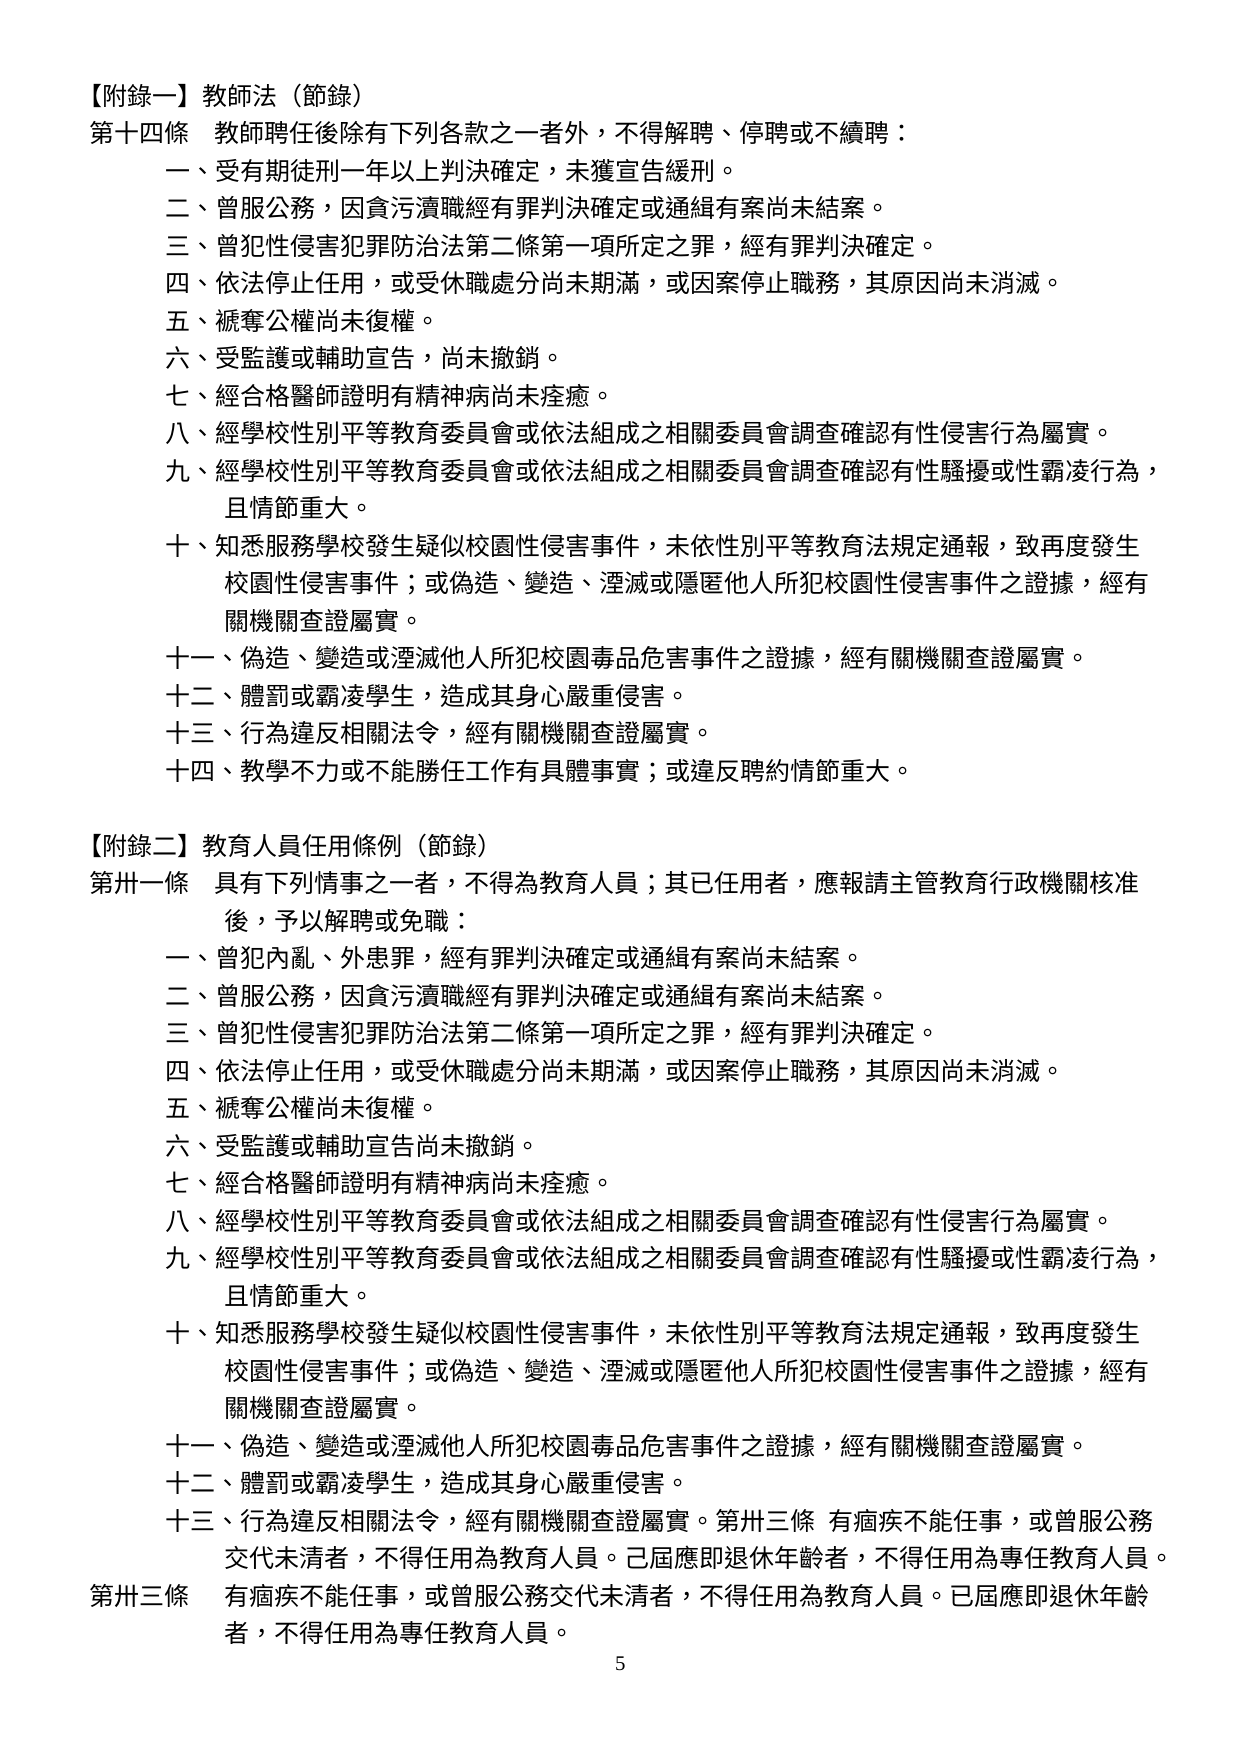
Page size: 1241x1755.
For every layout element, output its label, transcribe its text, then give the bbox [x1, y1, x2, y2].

text 八、經學校性別平等教育委員會或依法組成之相關委員會調查確認有性侵害行為屬實。 [165, 412, 1163, 450]
text 二、曾服公務，因貪污瀆職經有罪判決確定或通緝有案尚未結案。 [165, 975, 1163, 1012]
text 十三、行為違反相關法令，經有關機關查證屬實。 [165, 712, 1163, 750]
text 一、受有期徒刑一年以上判決確定，未獲宣告緩刑。 [165, 150, 1163, 187]
text 【附錄二】教育人員任用條例（節錄） [77, 825, 1163, 862]
text 八、經學校性別平等教育委員會或依法組成之相關委員會調查確認有性侵害行為屬實。 [165, 1200, 1163, 1237]
text 十一、偽造、變造或湮滅他人所犯校園毒品危害事件之證據，經有關機關查證屬實。 [165, 1425, 1163, 1462]
text 五、褫奪公權尚未復權。 [165, 300, 1163, 337]
text 九、經學校性別平等教育委員會或依法組成之相關委員會調查確認有性騷擾或性霸凌行為，且情節重大。 [165, 450, 1163, 525]
text 四、依法停止任用，或受休職處分尚未期滿，或因案停止職務，其原因尚未消滅。 [165, 1050, 1163, 1087]
text 十、知悉服務學校發生疑似校園性侵害事件，未依性別平等教育法規定通報，致再度發生校園性侵害事件；或偽造、變造、湮滅或隱匿他人所犯校園性侵害事件之證據，經有關機關查證屬實。 [165, 1312, 1163, 1425]
text 第卅一條 具有下列情事之一者，不得為教育人員；其已任用者，應報請主管教育行政機關核准後，予以解聘或免職： [89, 862, 1163, 937]
text 九、經學校性別平等教育委員會或依法組成之相關委員會調查確認有性騷擾或性霸凌行為，且情節重大。 [165, 1237, 1163, 1312]
text 七、經合格醫師證明有精神病尚未痊癒。 [165, 1162, 1163, 1200]
text 第十四條 教師聘任後除有下列各款之一者外，不得解聘、停聘或不續聘： [89, 112, 1163, 150]
text 十二、體罰或霸凌學生，造成其身心嚴重侵害。 [165, 1462, 1163, 1500]
text 一、曾犯內亂、外患罪，經有罪判決確定或通緝有案尚未結案。 [165, 937, 1163, 975]
text 六、受監護或輔助宣告尚未撤銷。 [165, 1125, 1163, 1162]
text 十一、偽造、變造或湮滅他人所犯校園毒品危害事件之證據，經有關機關查證屬實。 [165, 637, 1163, 675]
text 十三、行為違反相關法令，經有關機關查證屬實。第卅三條 有痼疾不能任事，或曾服公務交代未清者，不得任用為教育人員。己屆應即退休年齡者，不得任用為專任教育人員。 [165, 1500, 1163, 1575]
text 七、經合格醫師證明有精神病尚未痊癒。 [165, 375, 1163, 412]
text 四、依法停止任用，或受休職處分尚未期滿，或因案停止職務，其原因尚未消滅。 [165, 262, 1163, 300]
text 十二、體罰或霸凌學生，造成其身心嚴重侵害。 [165, 675, 1163, 712]
text 【附錄一】教師法（節錄） [77, 75, 1163, 112]
text 五、褫奪公權尚未復權。 [165, 1087, 1163, 1125]
text 十四、教學不力或不能勝任工作有具體事實；或違反聘約情節重大。 [165, 750, 1163, 787]
text 二、曾服公務，因貪污瀆職經有罪判決確定或通緝有案尚未結案。 [165, 187, 1163, 225]
text 第卅三條 有痼疾不能任事，或曾服公務交代未清者，不得任用為教育人員。已屆應即退休年齡者，不得任用為專任教育人員。 [89, 1575, 1163, 1650]
text 十、知悉服務學校發生疑似校園性侵害事件，未依性別平等教育法規定通報，致再度發生校園性侵害事件；或偽造、變造、湮滅或隱匿他人所犯校園性侵害事件之證據，經有關機關查證屬實。 [165, 525, 1163, 637]
text 三、曾犯性侵害犯罪防治法第二條第一項所定之罪，經有罪判決確定。 [165, 225, 1163, 262]
text 六、受監護或輔助宣告，尚未撤銷。 [165, 337, 1163, 375]
text 三、曾犯性侵害犯罪防治法第二條第一項所定之罪，經有罪判決確定。 [165, 1012, 1163, 1050]
